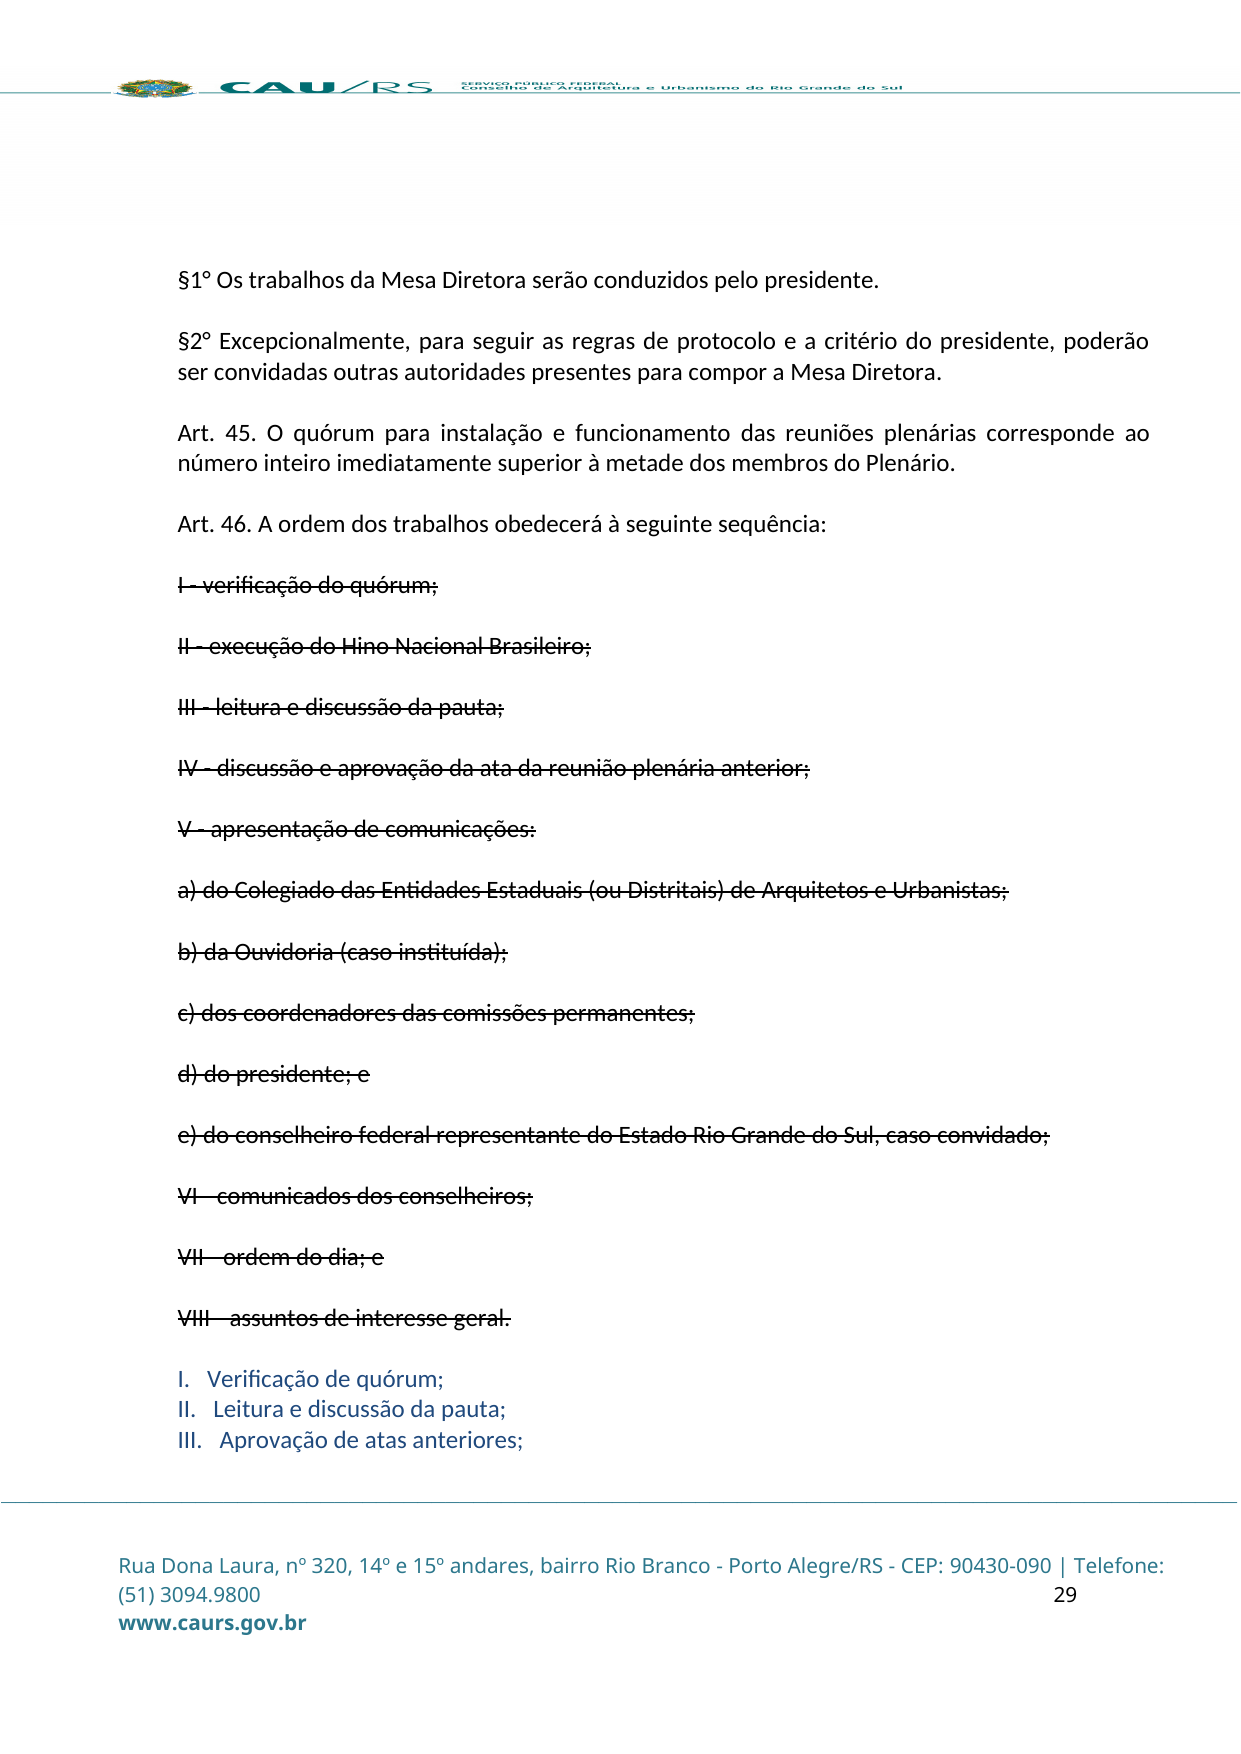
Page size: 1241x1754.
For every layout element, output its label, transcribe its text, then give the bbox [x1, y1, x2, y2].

text VI - comunicados dos conselheiros; [177, 1180, 1152, 1210]
text d) do presidente; e [177, 1058, 1152, 1088]
text III. Aprovação de atas anteriores; [177, 1424, 1152, 1454]
text II. Leitura e discussão da pauta; [177, 1393, 1152, 1424]
text §1° Os trabalhos da Mesa Diretora serão conduzidos pelo presidente. [177, 264, 1152, 295]
text a) do Colegiado das Entidades Estaduais (ou Distritais) de Arquitetos e Urbanistas; [177, 875, 1152, 905]
text b) da Ouvidoria (caso instituída); [177, 936, 1152, 966]
text I. Verificação de quórum; [177, 1363, 1152, 1393]
text I - verificação do quórum; [177, 569, 1152, 600]
text III - leitura e discussão da pauta; [177, 692, 1152, 722]
text e) do conselheiro federal representante do Estado Rio Grande do Sul, caso convidado; [177, 1119, 1152, 1149]
text Art. 45. O quórum para instalação e funcionamento das reuniões plenárias corresponde ao número inteiro imediatamente superior à metade dos membros do Plenário. [177, 417, 1152, 478]
text c) dos coordenadores das comissões permanentes; [177, 997, 1152, 1027]
text VII - ordem do dia; e [177, 1241, 1152, 1271]
text IV - discussão e aprovação da ata da reunião plenária anterior; [177, 753, 1152, 783]
text II - execução do Hino Nacional Brasileiro; [177, 631, 1152, 661]
text §2° Excepcionalmente, para seguir as regras de protocolo e a critério do presidente, poderão ser convidadas outras autoridades presentes para compor a Mesa Diretora. [177, 325, 1152, 386]
text V - apresentação de comunicações: [177, 814, 1152, 844]
text Art. 46. A ordem dos trabalhos obedecerá à seguinte sequência: [177, 508, 1152, 539]
text VIII - assuntos de interesse geral. [177, 1302, 1152, 1332]
